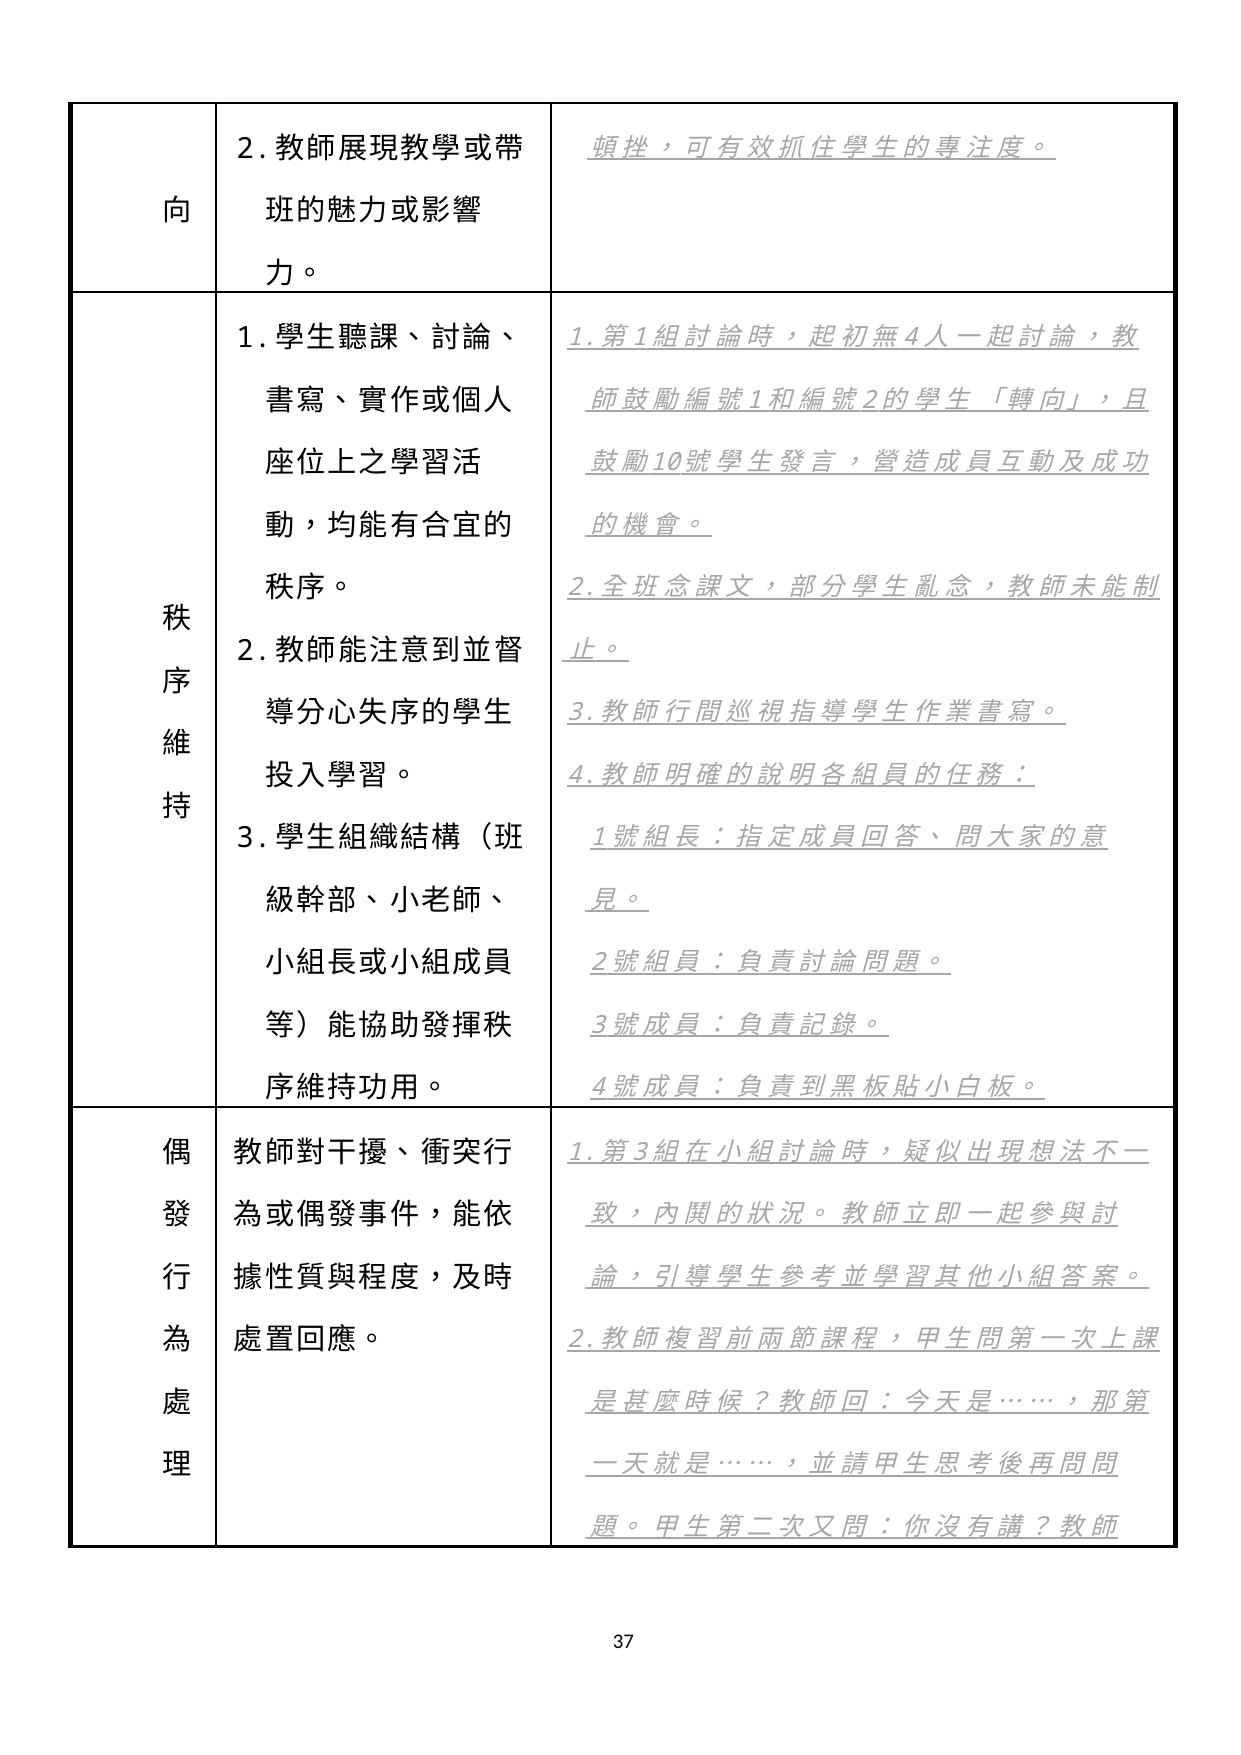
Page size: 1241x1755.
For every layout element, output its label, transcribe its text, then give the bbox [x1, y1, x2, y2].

table_cell 秩序維持 [73, 293, 215, 1106]
table_cell 向 [73, 104, 215, 291]
table_cell 1.第3組在小組討論時，疑似出現想法不一致，內鬨的狀況。教師立即一起參與討論，引導學生參考並學習其他小組答案。 2.教師複習前兩節課程，甲生問第一次上課是甚麼時候？教師回：今天是……，那第一天就是……，並請甲生思考後再問問題。甲生第二次又問：你沒有講？教師 [552, 1108, 1173, 1545]
table_cell 1.第1組討論時，起初無4人一起討論，教師鼓勵編號1和編號2的學生「轉向｣，且鼓勵10號學生發言，營造成員互動及成功的機會。 2.全班念課文，部分學生亂念，教師未能制止。 3.教師行間巡視指導學生作業書寫。 4.教師明確的說明各組員的任務： 1號組長：指定成員回答、問大家的意見。 2號組員：負責討論問題。 3號成員：負責記錄。 4號成員：負責到黑板貼小白板。 [552, 293, 1173, 1106]
table_cell 頓挫，可有效抓住學生的專注度。 [552, 104, 1173, 291]
table_cell 偶發行為 處理 [73, 1108, 215, 1545]
table_cell 2.教師展現教學或帶班的魅力或影響力。 [217, 104, 550, 291]
table_cell 教師對干擾、衝突行為或偶發事件，能依據性質與程度，及時處置回應。 [217, 1108, 550, 1545]
table_cell 1.學生聽課、討論、書寫、實作或個人座位上之學習活動，均能有合宜的秩序。 2.教師能注意到並督導分心失序的學生投入學習。 3.學生組織結構（班級幹部、小老師、小組長或小組成員等）能協助發揮秩序維持功用。 [217, 293, 550, 1106]
